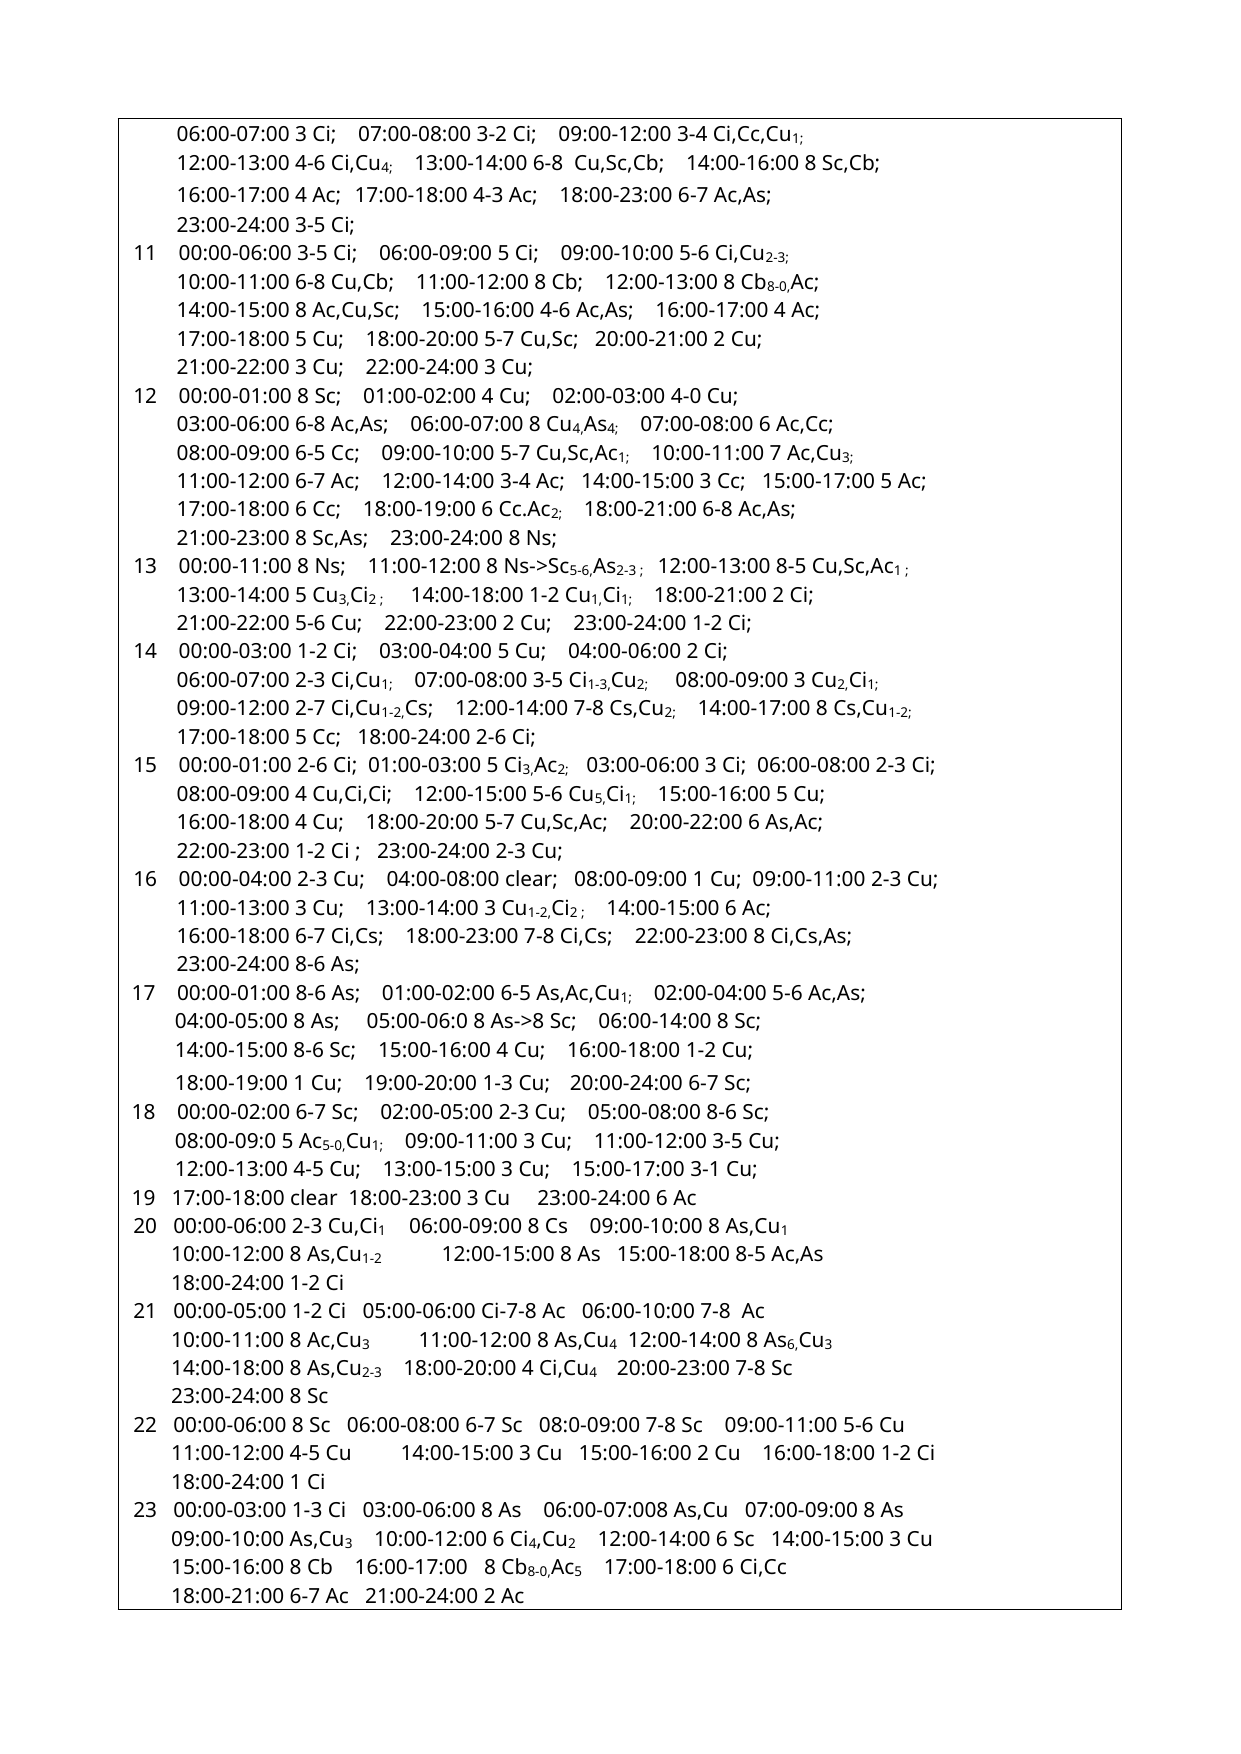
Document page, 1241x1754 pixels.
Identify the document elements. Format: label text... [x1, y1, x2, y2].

table_cell 06:00-07:00 3 Ci; 07:00-08:00 3-2 Ci; 09:00-12:00 3-4 Ci,Cc,Cu1; 12:00-13:00 4-6 Ci,Cu4; 13:00-14:00 6-8 Cu,Sc,Cb; 14:00-16:00 8 Sc,Cb; 16:00-17:00 4 Ac; 17:00-18:00 4-3 Ac; 18:00-23:00 6-7 Ac,As; 23:00-24:00 3-5 Ci; 11 00:00-06:00 3-5 Ci; 06:00-09:00 5 Ci; 09:00-10:00 5-6 Ci,Cu2-3; 10:00-11:00 6-8 Cu,Cb; 11:00-12:00 8 Cb; 12:00-13:00 8 Cb8-0,Ac; 14:00-15:00 8 Ac,Cu,Sc; 15:00-16:00 4-6 Ac,As; 16:00-17:00 4 Ac; 17:00-18:00 5 Cu; 18:00-20:00 5-7 Cu,Sc; 20:00-21:00 2 Cu; 21:00-22:00 3 Cu; 22:00-24:00 3 Cu; 12 00:00-01:00 8 Sc; 01:00-02:00 4 Cu; 02:00-03:00 4-0 Cu; 03:00-06:00 6-8 Ac,As; 06:00-07:00 8 Cu4,As4; 07:00-08:00 6 Ac,Cc; 08:00-09:00 6-5 Cc; 09:00-10:00 5-7 Cu,Sc,Ac1; 10:00-11:00 7 Ac,Cu3; 11:00-12:00 6-7 Ac; 12:00-14:00 3-4 Ac; 14:00-15:00 3 Cc; 15:00-17:00 5 Ac; 17:00-18:00 6 Cc; 18:00-19:00 6 Cc.Ac2; 18:00-21:00 6-8 Ac,As; 21:00-23:00 8 Sc,As; 23:00-24:00 8 Ns; 13 00:00-11:00 8 Ns; 11:00-12:00 8 Ns->Sc5-6,As2-3 ; 12:00-13:00 8-5 Cu,Sc,Ac1 ; 13:00-14:00 5 Cu3,Ci2 ; 14:00-18:00 1-2 Cu1,Ci1; 18:00-21:00 2 Ci; 21:00-22:00 5-6 Cu; 22:00-23:00 2 Cu; 23:00-24:00 1-2 Ci; 14 00:00-03:00 1-2 Ci; 03:00-04:00 5 Cu; 04:00-06:00 2 Ci; 06:00-07:00 2-3 Ci,Cu1; 07:00-08:00 3-5 Ci1-3,Cu2; 08:00-09:00 3 Cu2,Ci1; 09:00-12:00 2-7 Ci,Cu1-2,Cs; 12:00-14:00 7-8 Cs,Cu2; 14:00-17:00 8 Cs,Cu1-2; 17:00-18:00 5 Cc; 18:00-24:00 2-6 Ci; 15 00:00-01:00 2-6 Ci; 01:00-03:00 5 Ci3,Ac2; 03:00-06:00 3 Ci; 06:00-08:00 2-3 Ci; 08:00-09:00 4 Cu,Ci,Ci; 12:00-15:00 5-6 Cu5,Ci1; 15:00-16:00 5 Cu; 16:00-18:00 4 Cu; 18:00-20:00 5-7 Cu,Sc,Ac; 20:00-22:00 6 As,Ac; 22:00-23:00 1-2 Ci ; 23:00-24:00 2-3 Cu; 16 00:00-04:00 2-3 Cu; 04:00-08:00 clear; 08:00-09:00 1 Cu; 09:00-11:00 2-3 Cu; 11:00-13:00 3 Cu; 13:00-14:00 3 Cu1-2,Ci2 ; 14:00-15:00 6 Ac; 16:00-18:00 6-7 Ci,Cs; 18:00-23:00 7-8 Ci,Cs; 22:00-23:00 8 Ci,Cs,As; 23:00-24:00 8-6 As; 17 00:00-01:00 8-6 As; 01:00-02:00 6-5 As,Ac,Cu1; 02:00-04:00 5-6 Ac,As; 04:00-05:00 8 As; 05:00-06:0 8 As->8 Sc; 06:00-14:00 8 Sc; 14:00-15:00 8-6 Sc; 15:00-16:00 4 Cu; 16:00-18:00 1-2 Cu; 18:00-19:00 1 Cu; 19:00-20:00 1-3 Cu; 20:00-24:00 6-7 Sc; 18 00:00-02:00 6-7 Sc; 02:00-05:00 2-3 Cu; 05:00-08:00 8-6 Sc; 08:00-09:0 5 Ac5-0,Cu1; 09:00-11:00 3 Cu; 11:00-12:00 3-5 Cu; 12:00-13:00 4-5 Cu; 13:00-15:00 3 Cu; 15:00-17:00 3-1 Cu; 19 17:00-18:00 clear 18:00-23:00 3 Cu 23:00-24:00 6 Ac 20 00:00-06:00 2-3 Cu,Ci1 06:00-09:00 8 Cs 09:00-10:00 8 As,Cu1 10:00-12:00 8 As,Cu1-2 12:00-15:00 8 As 15:00-18:00 8-5 Ac,As 18:00-24:00 1-2 Ci 21 00:00-05:00 1-2 Ci 05:00-06:00 Ci-7-8 Ac 06:00-10:00 7-8 Ac 10:00-11:00 8 Ac,Cu3 11:00-12:00 8 As,Cu4 12:00-14:00 8 As6,Cu3 14:00-18:00 8 As,Cu2-3 18:00-20:00 4 Ci,Cu4 20:00-23:00 7-8 Sc 23:00-24:00 8 Sc 22 00:00-06:00 8 Sc 06:00-08:00 6-7 Sc 08:0-09:00 7-8 Sc 09:00-11:00 5-6 Cu 11:00-12:00 4-5 Cu 14:00-15:00 3 Cu 15:00-16:00 2 Cu 16:00-18:00 1-2 Ci 18:00-24:00 1 Ci 23 00:00-03:00 1-3 Ci 03:00-06:00 8 As 06:00-07:008 As,Cu 07:00-09:00 8 As 09:00-10:00 As,Cu3 10:00-12:00 6 Ci4,Cu2 12:00-14:00 6 Sc 14:00-15:00 3 Cu 15:00-16:00 8 Cb 16:00-17:00 8 Cb8-0,Ac5 17:00-18:00 6 Ci,Cc 18:00-21:00 6-7 Ac 21:00-24:00 2 Ac [119, 119, 1121, 1609]
